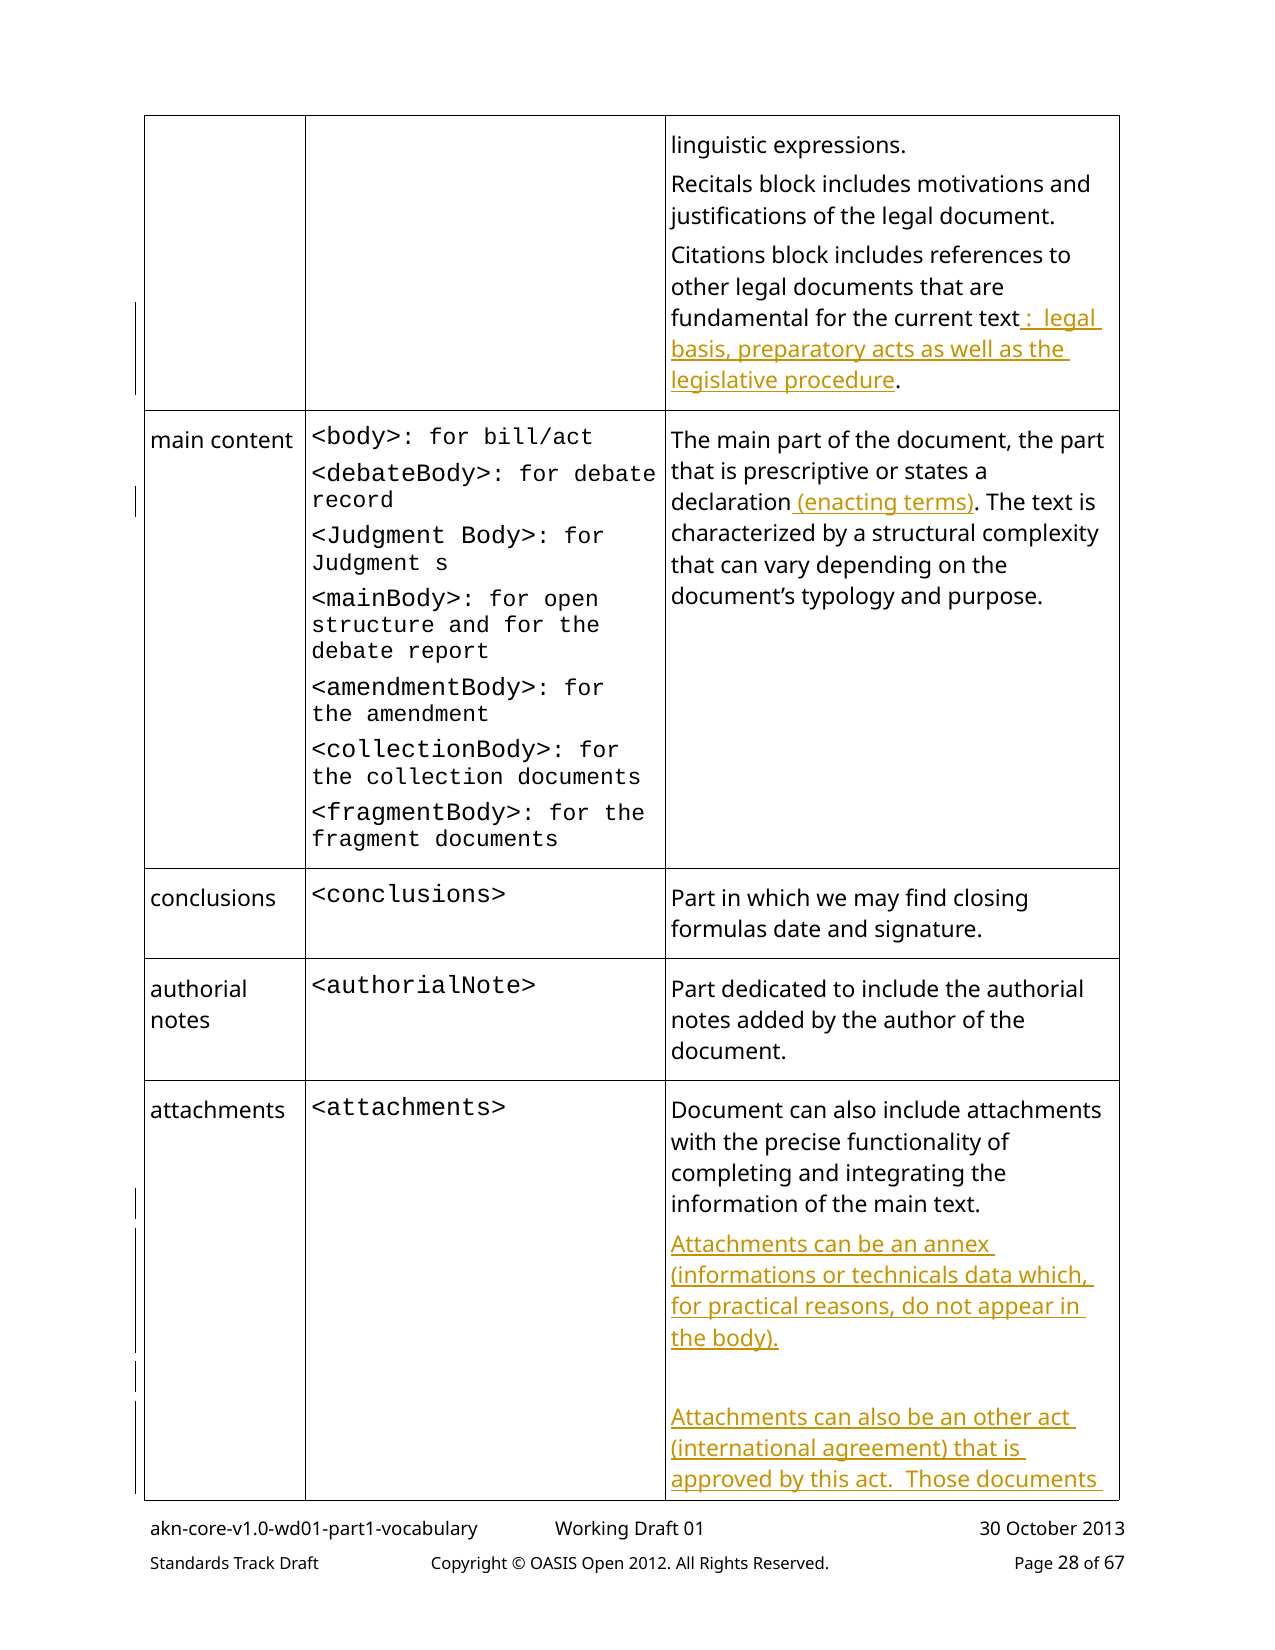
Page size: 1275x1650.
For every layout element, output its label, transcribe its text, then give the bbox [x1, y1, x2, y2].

table_cell linguistic expressions. Recitals block includes motivations and justifications of the legal document. Citations block includes references to other legal documents that are fundamental for the current text : legal basis, preparatory acts as well as the legislative procedure. [666, 116, 1119, 409]
table_cell <conclusions> [306, 869, 665, 958]
table_cell attachments [145, 1081, 305, 1500]
table_cell <attachments> [306, 1081, 665, 1500]
table_cell main content [145, 411, 305, 868]
table_cell [306, 116, 665, 409]
table_cell Document can also include attachments with the precise functionality of completing and integrating the information of the main text. Attachments can be an annex (informations or technicals data which, for practical reasons, do not appear in the body). Attachments can also be an other act (international agreement) that is approved by this act. Those documents [666, 1081, 1119, 1500]
table_cell Part in which we may find closing formulas date and signature. [666, 869, 1119, 958]
table_cell Part dedicated to include the authorial notes added by the author of the document. [666, 959, 1119, 1080]
table_cell <authorialNote> [306, 959, 665, 1080]
table_cell The main part of the document, the part that is prescriptive or states a declaration (enacting terms). The text is characterized by a structural complexity that can vary depending on the document’s typology and purpose. [666, 411, 1119, 868]
table_cell <body>: for bill/act <debateBody>: for debate record <Judgment Body>: for Judgment s <mainBody>: for open structure and for the debate report <amendmentBody>: for the amendment <collectionBody>: for the collection documents <fragmentBody>: for the fragment documents [306, 411, 665, 868]
table_cell authorial notes [145, 959, 305, 1080]
table_cell [145, 116, 305, 409]
table_cell conclusions [145, 869, 305, 958]
